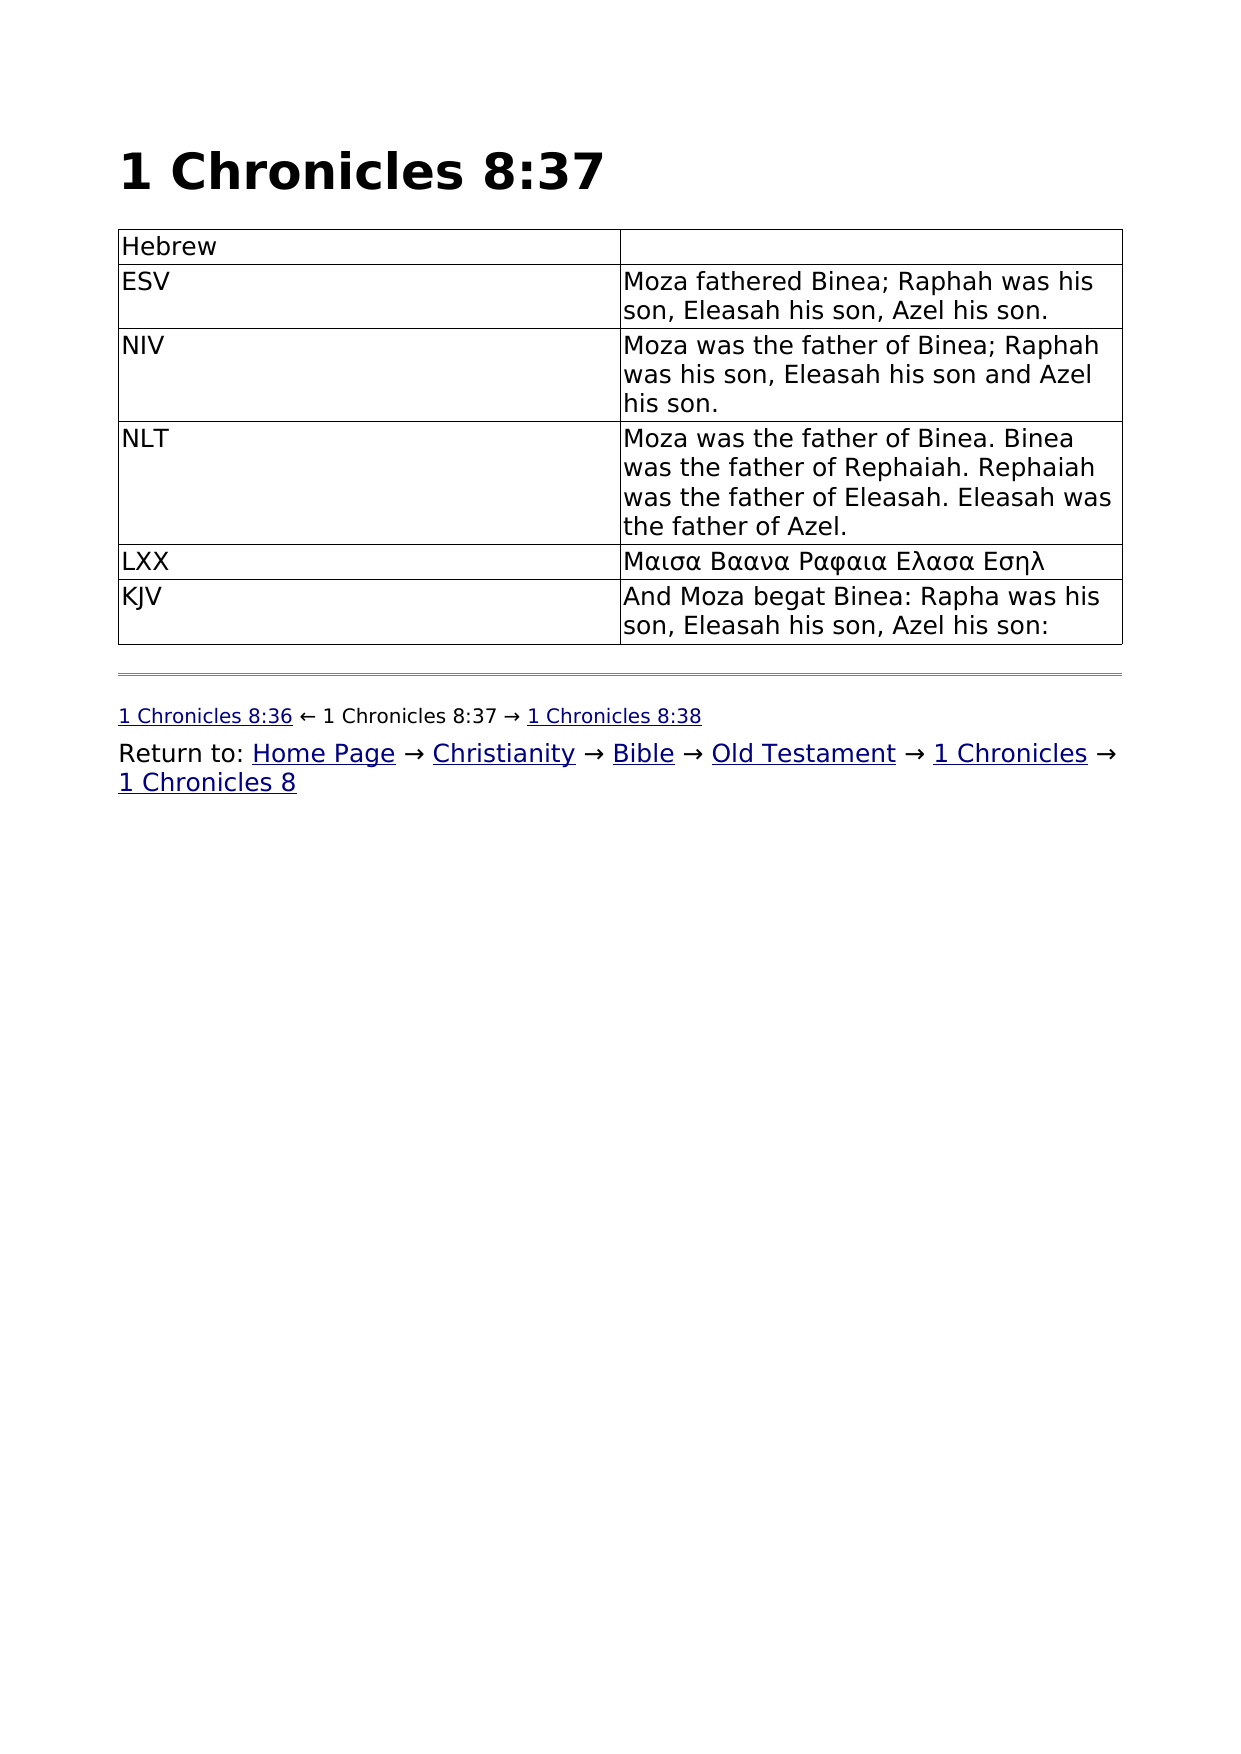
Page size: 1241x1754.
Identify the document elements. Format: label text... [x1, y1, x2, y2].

table_cell And Moza begat Binea: Rapha was his son, Eleasah his son, Azel his son: [621, 580, 1122, 643]
text 1 Chronicles 8:36 ← 1 Chronicles 8:37 → 1 Chronicles 8:38 [118, 705, 1122, 739]
table_cell NLT [119, 422, 620, 544]
subtitle 1 Chronicles 8:37 [118, 143, 1122, 201]
table_cell Moza was the father of Binea. Binea was the father of Rephaiah. Rephaiah was the father of Eleasah. Eleasah was the father of Azel. [621, 422, 1122, 544]
table_cell KJV [119, 580, 620, 643]
text Return to: Home Page → Christianity → Bible → Old Testament → 1 Chronicles → 1 Chronicles 8 [118, 739, 1122, 797]
table_header [621, 230, 1122, 264]
table_header Hebrew [119, 230, 620, 264]
table_cell Μαισα Βαανα Ραφαια Ελασα Εσηλ [621, 545, 1122, 579]
table_cell LXX [119, 545, 620, 579]
table_cell ESV [119, 265, 620, 328]
table_cell Moza was the father of Binea; Raphah was his son, Eleasah his son and Azel his son. [621, 329, 1122, 421]
table_cell Moza fathered Binea; Raphah was his son, Eleasah his son, Azel his son. [621, 265, 1122, 328]
table_cell NIV [119, 329, 620, 421]
